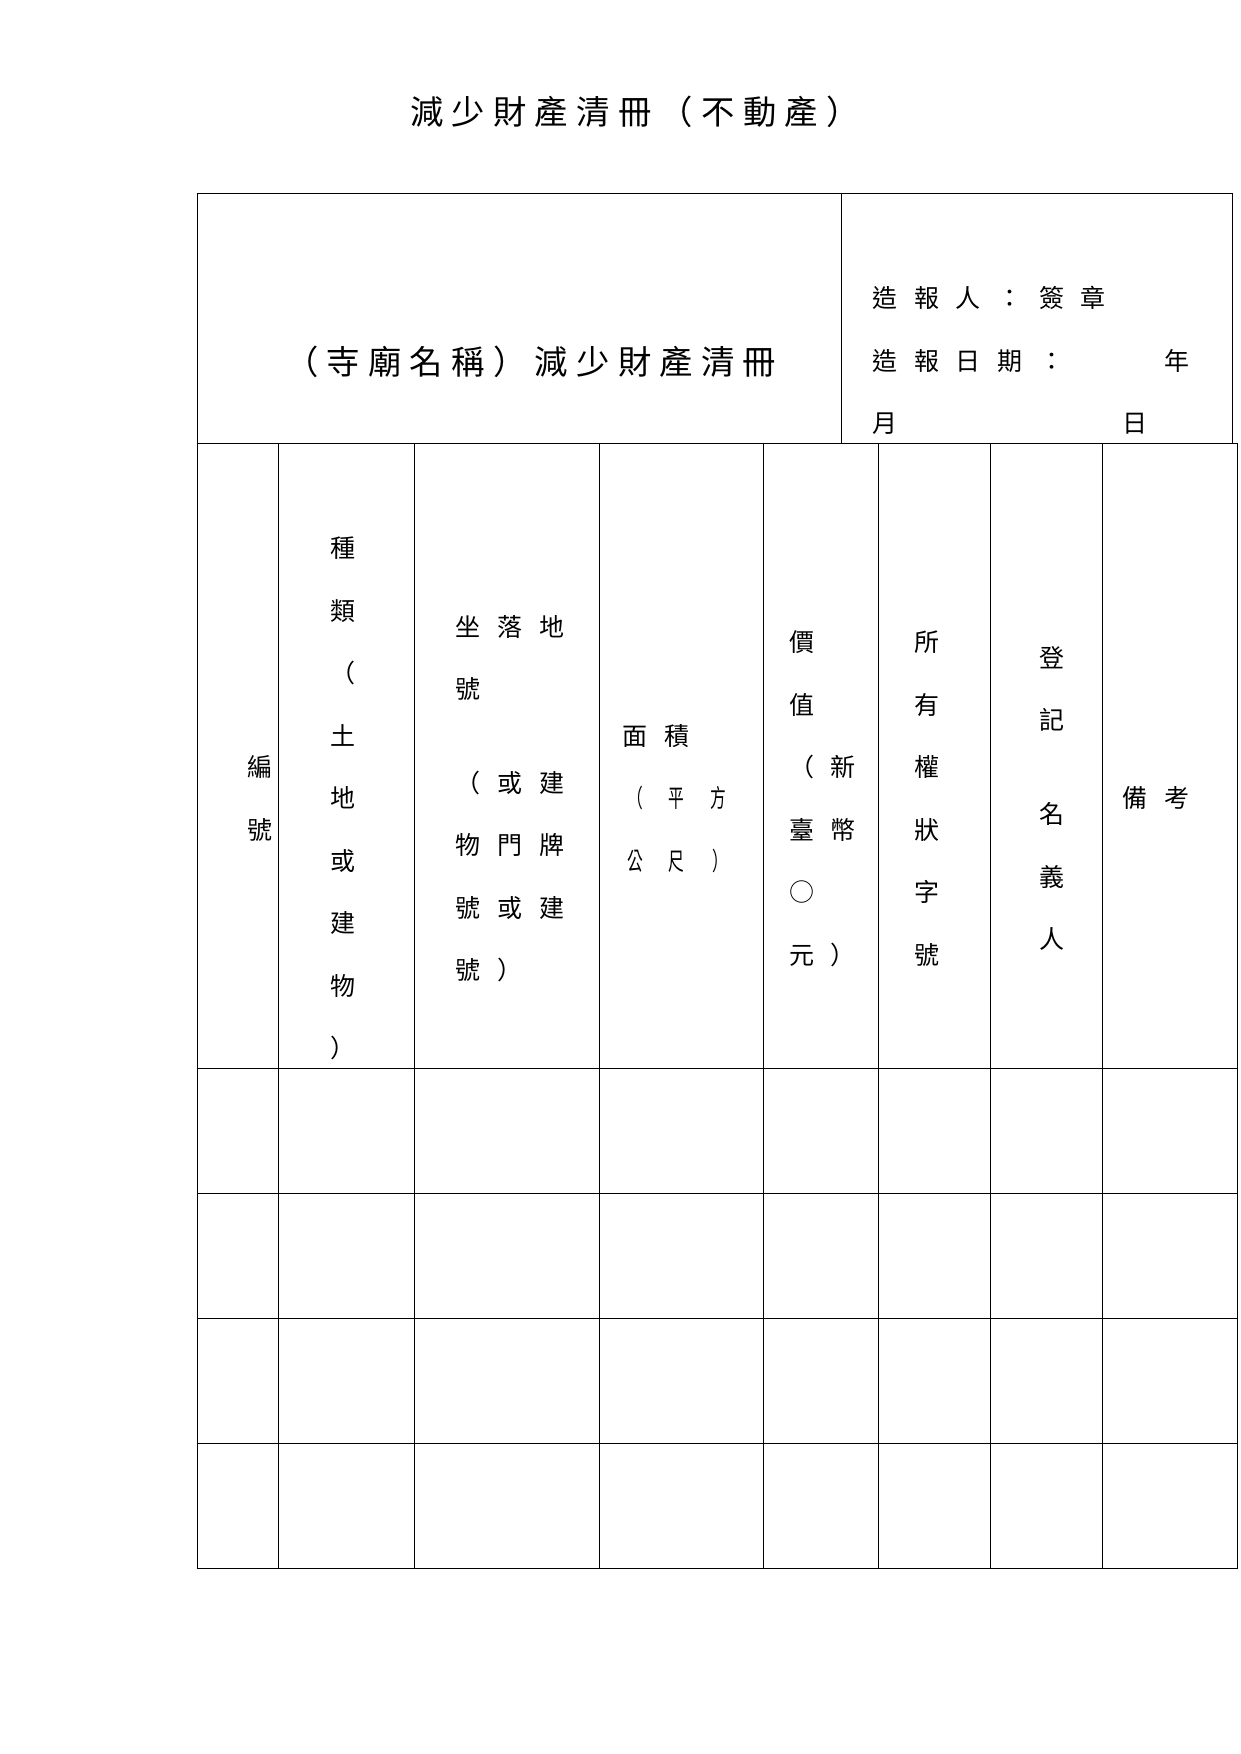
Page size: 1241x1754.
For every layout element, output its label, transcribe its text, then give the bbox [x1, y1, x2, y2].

table_cell [879, 1194, 990, 1318]
table_cell [415, 1319, 599, 1443]
table_cell [991, 1444, 1102, 1568]
table_cell 價 值（新臺幣○元） [764, 444, 878, 1068]
table_cell [600, 1194, 763, 1318]
table_cell 登記 名義人 [991, 444, 1102, 1068]
table_cell [279, 1069, 414, 1193]
table_cell [991, 1069, 1102, 1193]
table_cell [415, 1069, 599, 1193]
text 減少財產清冊（不動產） [197, 68, 1072, 130]
table_cell [1103, 1069, 1237, 1193]
table_header 造報人：簽章 造報日期： 年 月 日 [842, 194, 1232, 443]
table_cell [600, 1319, 763, 1443]
table_cell [279, 1444, 414, 1568]
table_cell 面積 （平方公尺） [600, 444, 763, 1068]
table_cell [415, 1194, 599, 1318]
table_cell [600, 1069, 763, 1193]
table_cell [991, 1319, 1102, 1443]
table_header （寺廟名稱）減少財產清冊 [198, 194, 841, 443]
table_cell [1103, 1194, 1237, 1318]
table_cell 備考 [1103, 444, 1237, 1068]
table_cell 所有權狀字號 [879, 444, 990, 1068]
table_cell [1103, 1444, 1237, 1568]
table_cell [415, 1444, 599, 1568]
table_cell 坐落地號 （或建物門牌號或建號） [415, 444, 599, 1068]
table_cell [764, 1194, 878, 1318]
table_cell [764, 1444, 878, 1568]
table_cell 種類 （土地或建物） [279, 444, 414, 1068]
table_cell [879, 1444, 990, 1568]
table_cell [879, 1069, 990, 1193]
table_header [1233, 193, 1237, 443]
table_cell [1103, 1319, 1237, 1443]
table_cell [764, 1319, 878, 1443]
table_cell [879, 1319, 990, 1443]
table_cell [600, 1444, 763, 1568]
table_cell [764, 1069, 878, 1193]
table_cell [198, 1069, 278, 1193]
table_cell 編號 [198, 444, 278, 1068]
table_cell [279, 1319, 414, 1443]
table_cell [198, 1319, 278, 1443]
table_cell [279, 1194, 414, 1318]
table_cell [198, 1194, 278, 1318]
table_cell [198, 1444, 278, 1568]
table_cell [991, 1194, 1102, 1318]
